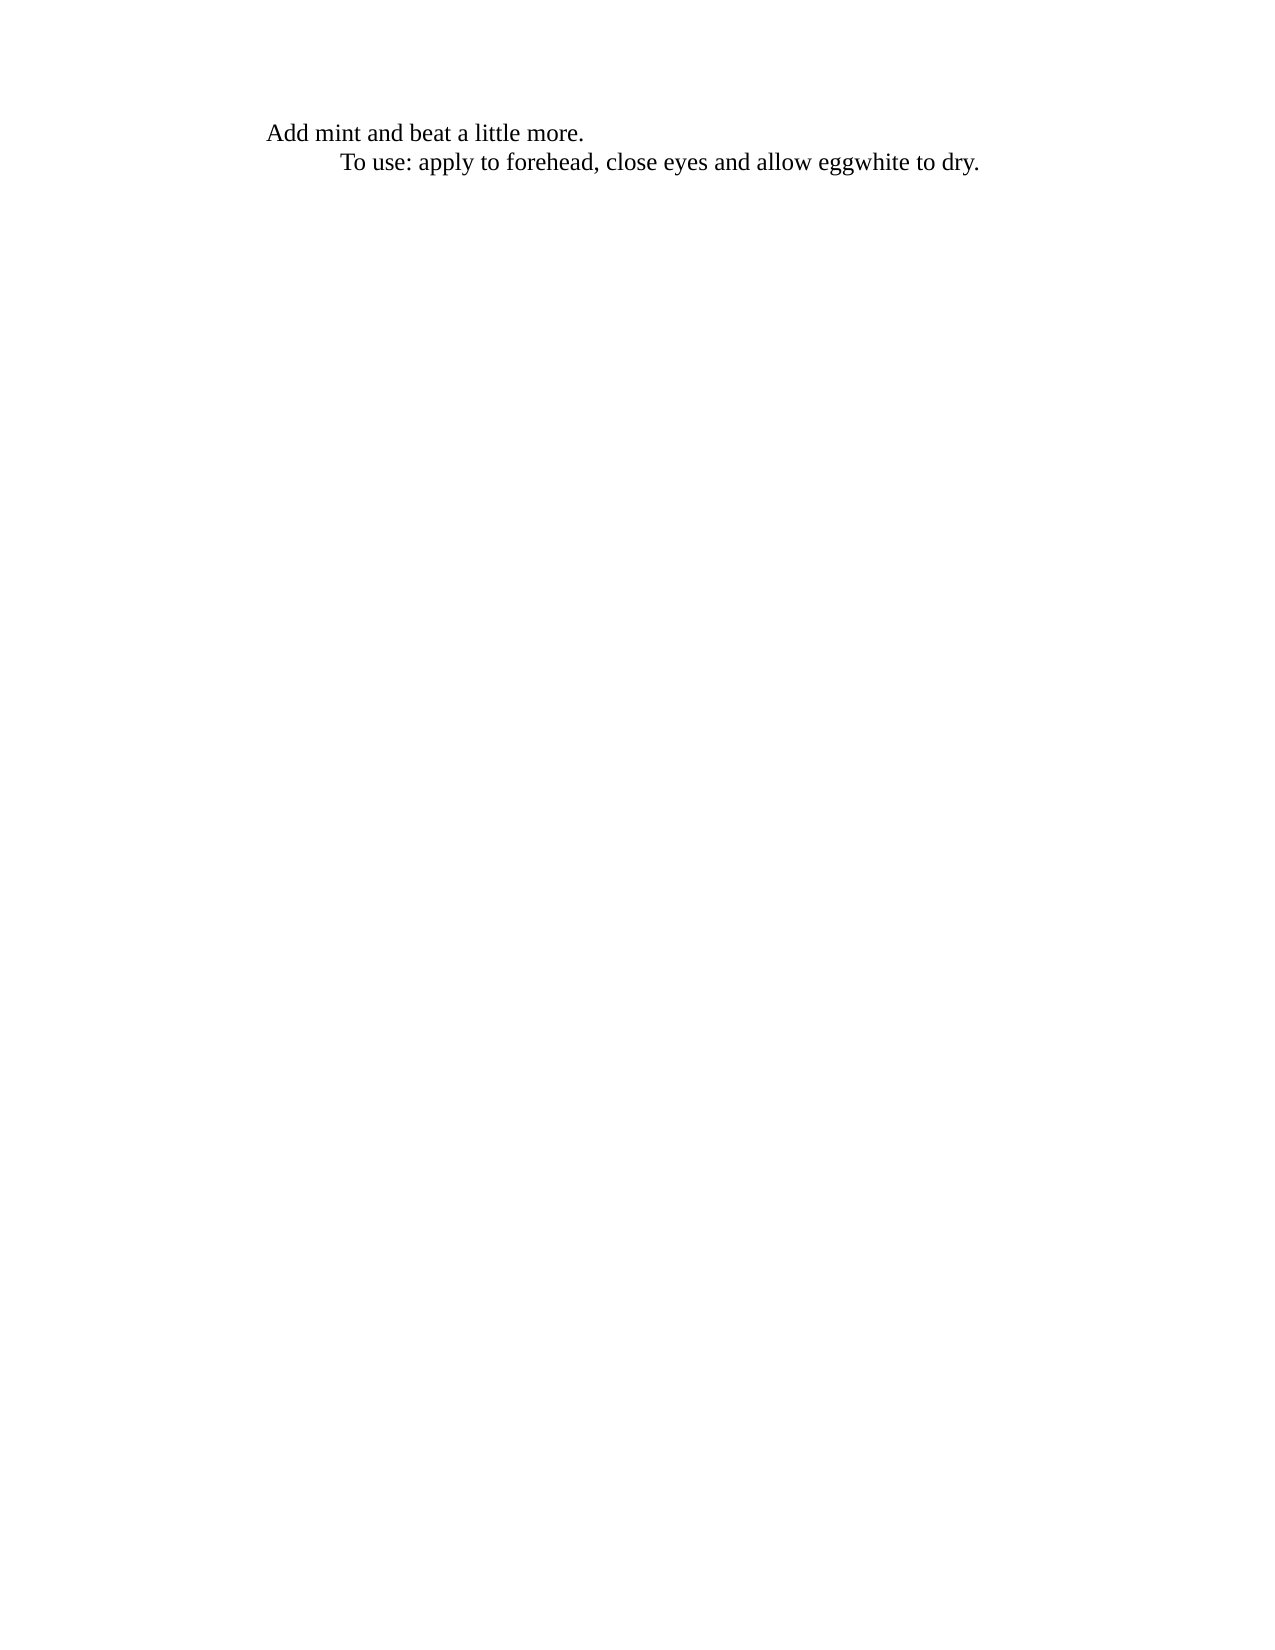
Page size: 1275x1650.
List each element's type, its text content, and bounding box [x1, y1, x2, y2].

text Add mint and beat a little more. [118, 118, 1157, 147]
text To use: apply to forehead, close eyes and allow eggwhite to dry. [118, 147, 1157, 176]
